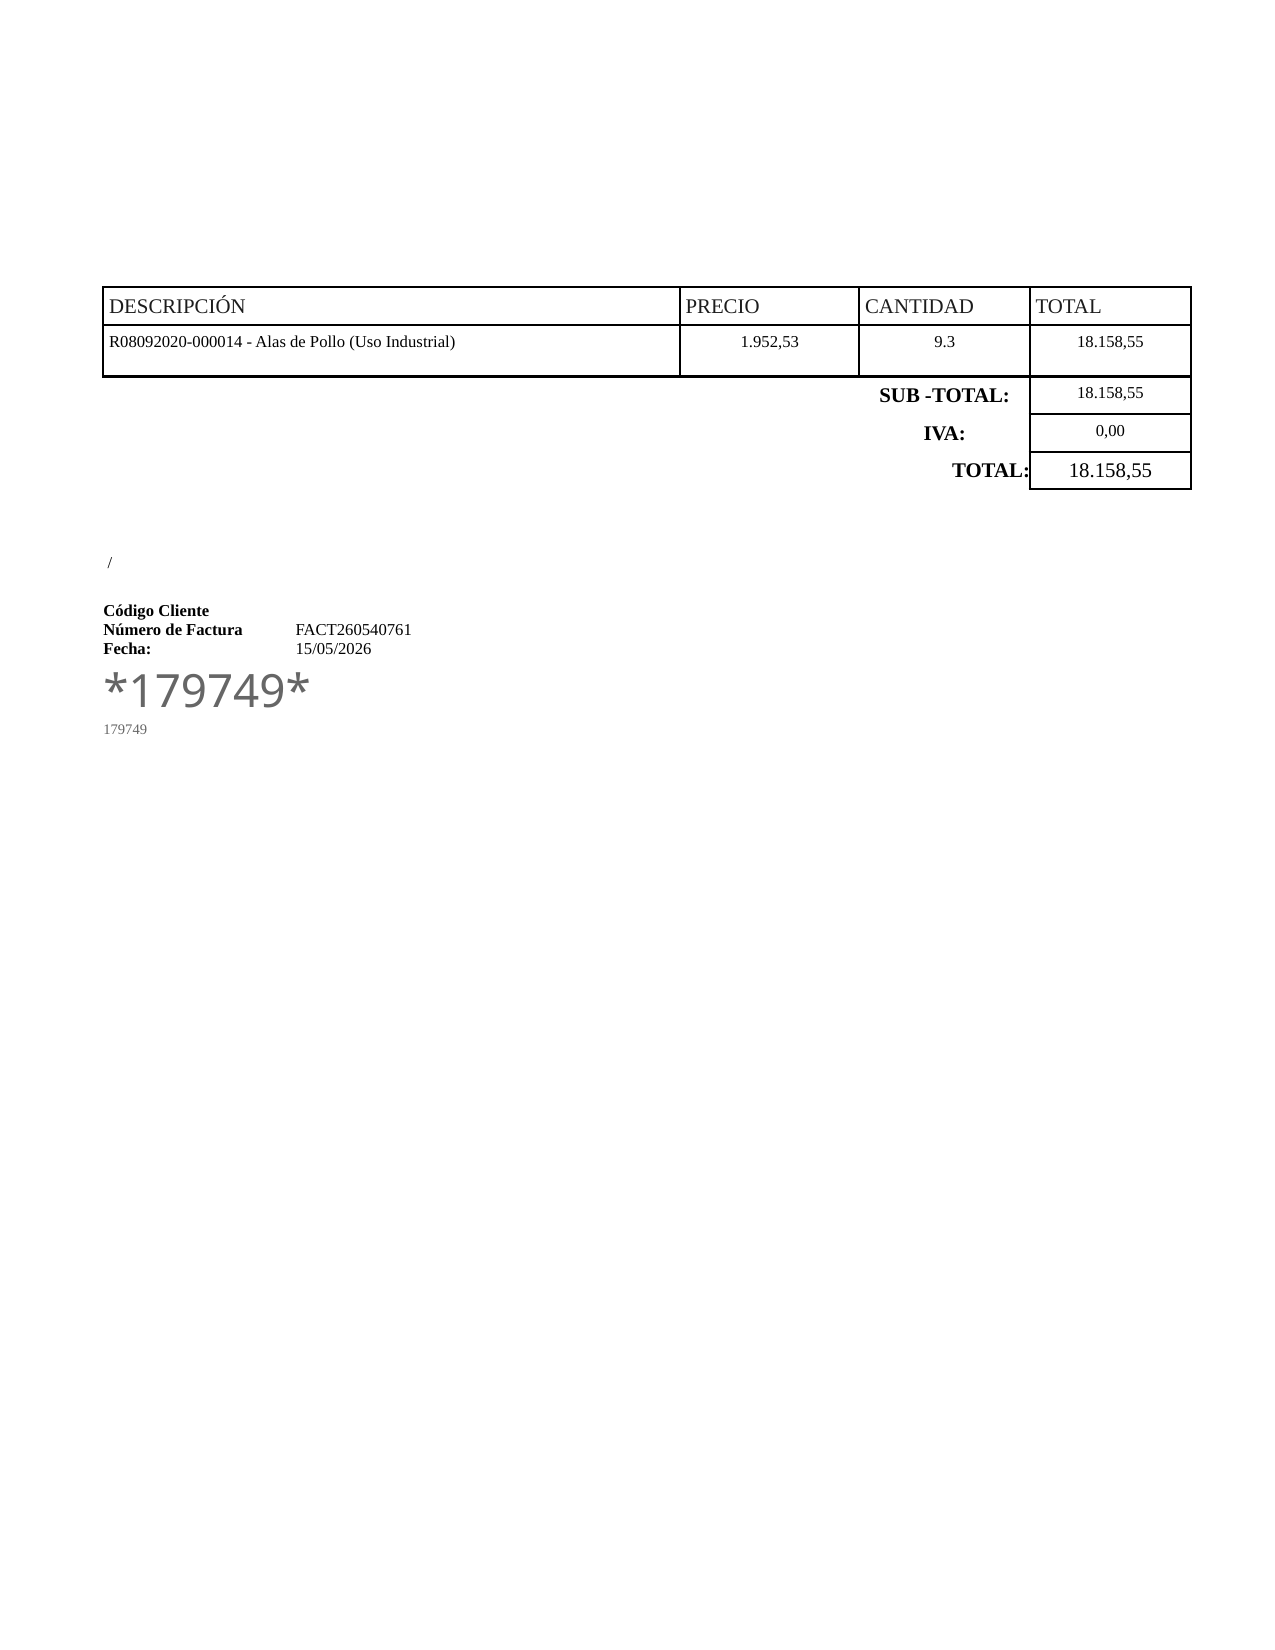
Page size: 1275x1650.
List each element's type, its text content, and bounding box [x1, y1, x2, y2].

table_cell Número de Factura [103, 620, 295, 639]
table_cell 9.3 [860, 326, 1029, 375]
table_cell [103, 534, 858, 553]
table_cell 1.952,53 [681, 326, 858, 375]
table_header TOTAL [1031, 288, 1190, 323]
table_cell 0,00 [1031, 415, 1190, 451]
table_cell Fecha: [103, 639, 295, 658]
table_cell [103, 378, 859, 488]
table_cell / [103, 553, 858, 572]
table_cell [103, 514, 858, 533]
table_cell TOTAL: [859, 451, 1029, 488]
table_cell 18.158,55 [1031, 378, 1190, 413]
table_header DESCRIPCIÓN [104, 288, 679, 323]
table_cell IVA: [859, 413, 1029, 451]
table_cell SUB -TOTAL: [859, 378, 1029, 413]
table_header [103, 490, 858, 514]
table_header PRECIO [681, 288, 858, 323]
table_cell FACT260540761 [295, 620, 517, 639]
table_header CANTIDAD [860, 288, 1029, 323]
text *179749* [103, 658, 1137, 721]
text 179749 [103, 721, 1137, 737]
table_cell 18.158,55 [1031, 326, 1190, 375]
table_header Código Cliente [103, 601, 295, 620]
table_cell 18.158,55 [1031, 453, 1190, 488]
table_cell 15/05/2026 [295, 639, 517, 658]
table_cell R08092020-000014 - Alas de Pollo (Uso Industrial) [104, 326, 679, 375]
table_header [295, 601, 517, 620]
